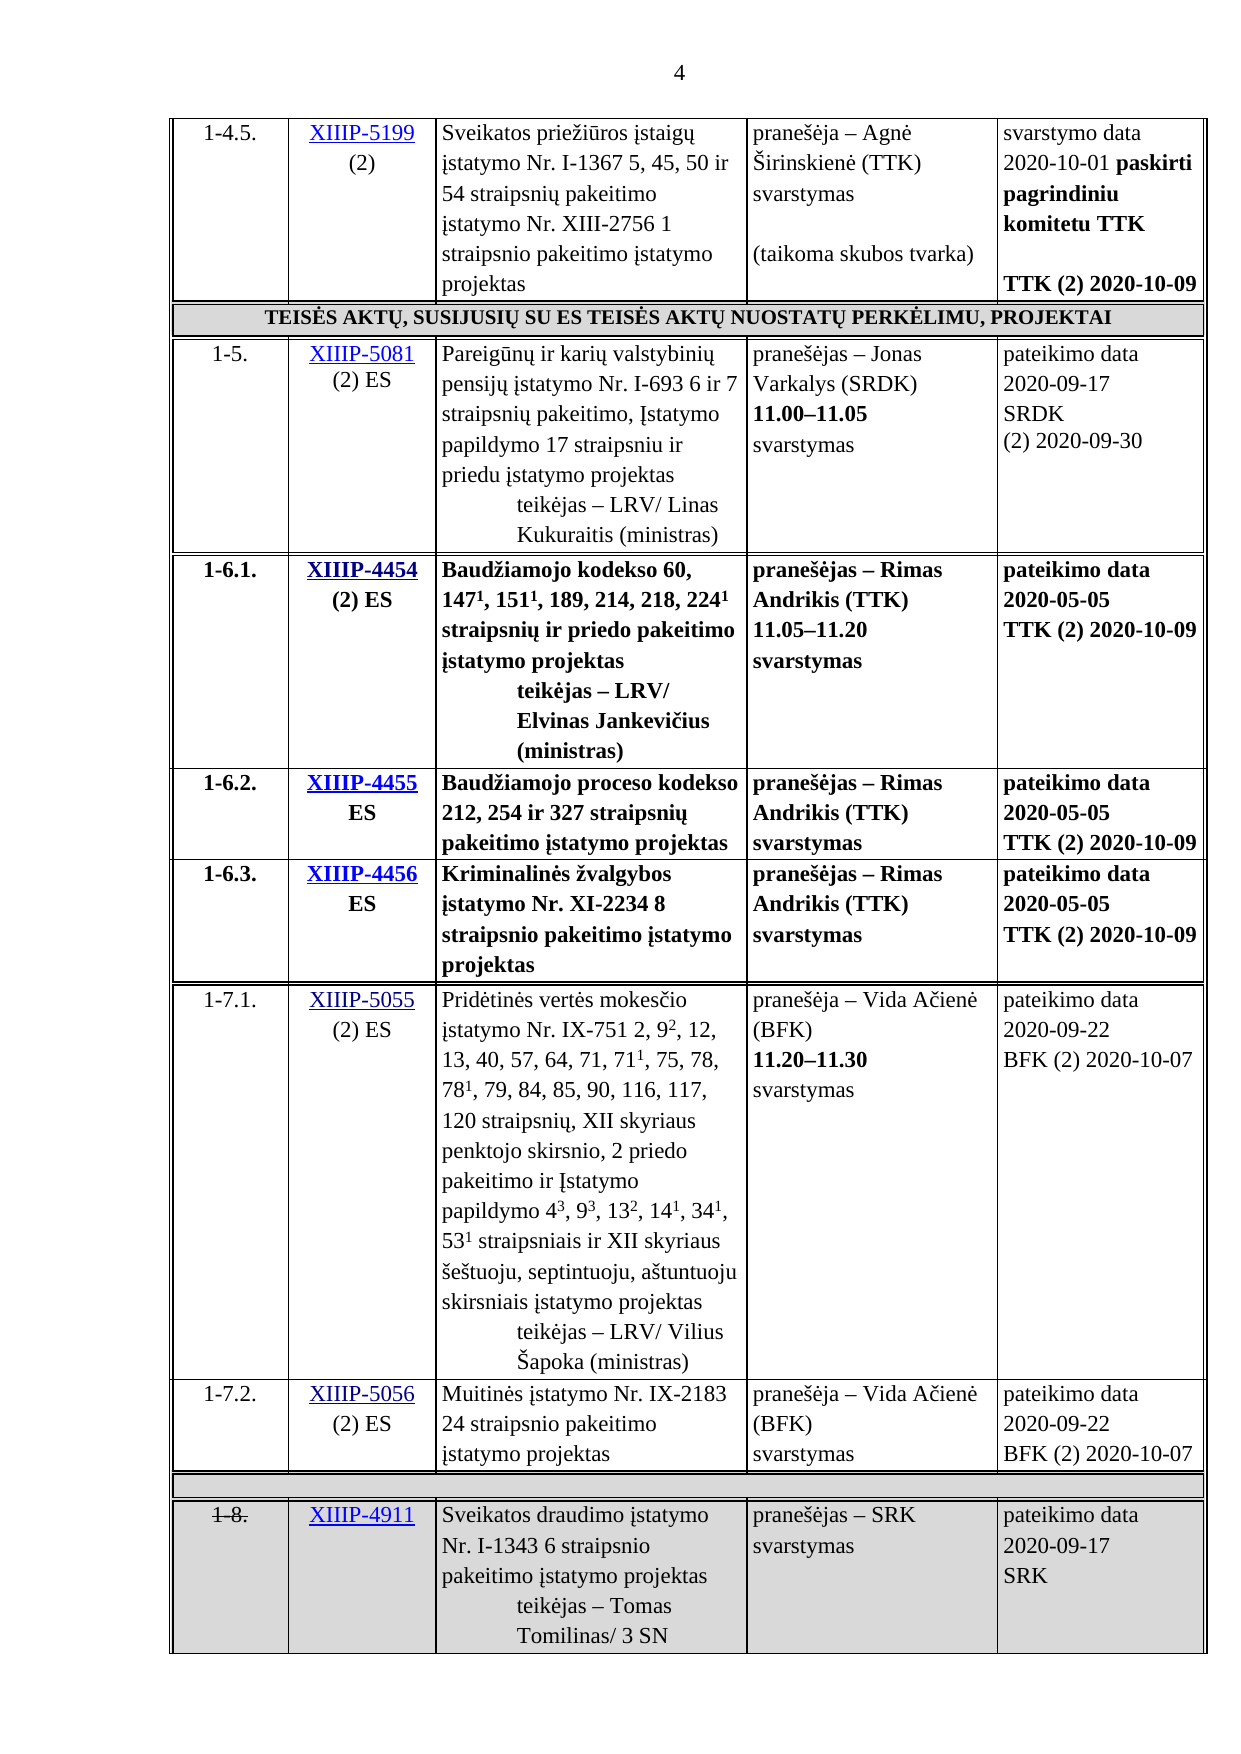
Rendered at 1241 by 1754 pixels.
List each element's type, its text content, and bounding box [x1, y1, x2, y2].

table_cell 1-4.5. [174, 119, 288, 300]
table_cell 1-8. [174, 1502, 288, 1653]
table_cell [1208, 768, 1240, 859]
table_cell XIIIP-4454 (2) ES [289, 556, 435, 768]
table_cell svarstymo data 2020-10-01 paskirti pagrindiniu komitetu TTK TTK (2) 2020-10-09 [998, 119, 1203, 300]
table_cell [1208, 1470, 1240, 1497]
table_cell Sveikatos priežiūros įstaigų įstatymo Nr. I-1367 5, 45, 50 ir 54 straipsnių pakeitimo įstatymo Nr. XIII-2756 1 straipsnio pakeitimo įstatymo projektas [437, 119, 746, 300]
table_cell XIIIP-4911 [289, 1502, 435, 1653]
table_cell [1208, 981, 1240, 1378]
table_cell [1208, 859, 1240, 981]
table_cell pranešėja – Agnė Širinskienė (TTK) svarstymas (taikoma skubos tvarka) [748, 119, 997, 300]
table_cell 1-7.2. [174, 1380, 288, 1470]
table_cell pateikimo data 2020-09-22 BFK (2) 2020-10-07 [998, 986, 1203, 1378]
table_cell [1208, 551, 1240, 768]
table_cell [174, 1475, 1203, 1497]
table_cell pateikimo data 2020-09-22 BFK (2) 2020-10-07 [998, 1380, 1203, 1470]
table_cell Pareigūnų ir karių valstybinių pensijų įstatymo Nr. I-693 6 ir 7 straipsnių pakeitimo, Įstatymo papildymo 17 straipsniu ir priedu įstatymo projektas teikėjas – LRV/ Linas Kukuraitis (ministras) [437, 340, 746, 551]
table_cell Baudžiamojo proceso kodekso 212, 254 ir 327 straipsnių pakeitimo įstatymo projektas [437, 769, 746, 859]
table_cell pateikimo data 2020-05-05 TTK (2) 2020-10-09 [998, 769, 1203, 859]
table_cell Kriminalinės žvalgybos įstatymo Nr. XI-2234 8 straipsnio pakeitimo įstatymo projektas [437, 860, 746, 981]
table_cell pranešėjas – Rimas Andrikis (TTK) 11.05–11.20 svarstymas [748, 556, 997, 768]
table_cell pateikimo data 2020-05-05 TTK (2) 2020-10-09 [998, 556, 1203, 768]
table_cell [1208, 1379, 1240, 1470]
table_cell XIIIP-5081 (2) ES [289, 340, 435, 551]
table_cell [1208, 1497, 1240, 1653]
table_cell pranešėjas – SRK svarstymas [748, 1502, 997, 1653]
table_cell 1-5. [174, 340, 288, 551]
table_cell pranešėjas – Rimas Andrikis (TTK) svarstymas [748, 860, 997, 981]
table_cell pateikimo data 2020-05-05 TTK (2) 2020-10-09 [998, 860, 1203, 981]
table_cell pranešėjas – Rimas Andrikis (TTK) svarstymas [748, 769, 997, 859]
table_cell [1208, 335, 1240, 551]
table_cell Muitinės įstatymo Nr. IX-2183 24 straipsnio pakeitimo įstatymo projektas [437, 1380, 746, 1470]
table_cell 1-6.2. [174, 769, 288, 859]
table_cell XIIIP-5199 (2) [289, 119, 435, 300]
table_cell pateikimo data 2020-09-17 SRDK (2) 2020-09-30 [998, 340, 1203, 551]
table_cell Baudžiamojo kodekso 60, 1471, 1511, 189, 214, 218, 2241 straipsnių ir priedo pakeitimo įstatymo projektas teikėjas – LRV/ Elvinas Jankevičius (ministras) [437, 556, 746, 768]
table_cell 1-7.1. [174, 986, 288, 1378]
table_cell Sveikatos draudimo įstatymo Nr. I-1343 6 straipsnio pakeitimo įstatymo projektas teikėjas – Tomas Tomilinas/ 3 SN [437, 1502, 746, 1653]
table_cell XIIIP-4456 ES [289, 860, 435, 981]
table_cell pranešėja – Vida Ačienė (BFK) svarstymas [748, 1380, 997, 1470]
table_cell pranešėja – Vida Ačienė (BFK) 11.20–11.30 svarstymas [748, 986, 997, 1378]
table_cell pranešėjas – Jonas Varkalys (SRDK) 11.00–11.05 svarstymas [748, 340, 997, 551]
table_cell XIIIP-4455 ES [289, 769, 435, 859]
table_cell [1208, 118, 1240, 300]
table_cell 1-6.3. [174, 860, 288, 981]
table_cell pateikimo data 2020-09-17 SRK [998, 1502, 1203, 1653]
table_cell XIIIP-5056 (2) ES [289, 1380, 435, 1470]
table_cell TEISĖS AKTŲ, SUSIJUSIŲ SU ES TEISĖS AKTŲ NUOSTATŲ PERKĖLIMU, PROJEKTAI [174, 305, 1203, 335]
table_cell 1-6.1. [174, 556, 288, 768]
table_cell Pridėtinės vertės mokesčio įstatymo Nr. IX-751 2, 92, 12, 13, 40, 57, 64, 71, 711, 75, 78, 781, 79, 84, 85, 90, 116, 117, 120 straipsnių, XII skyriaus penktojo skirsnio, 2 priedo pakeitimo ir Įstatymo papildymo 43, 93, 132, 141, 341, 531 straipsniais ir XII skyriaus šeštuoju, septintuoju, aštuntuoju skirsniais įstatymo projektas teikėjas – LRV/ Vilius Šapoka (ministras) [437, 986, 746, 1378]
table_cell XIIIP-5055 (2) ES [289, 986, 435, 1378]
table_cell [1208, 300, 1240, 335]
